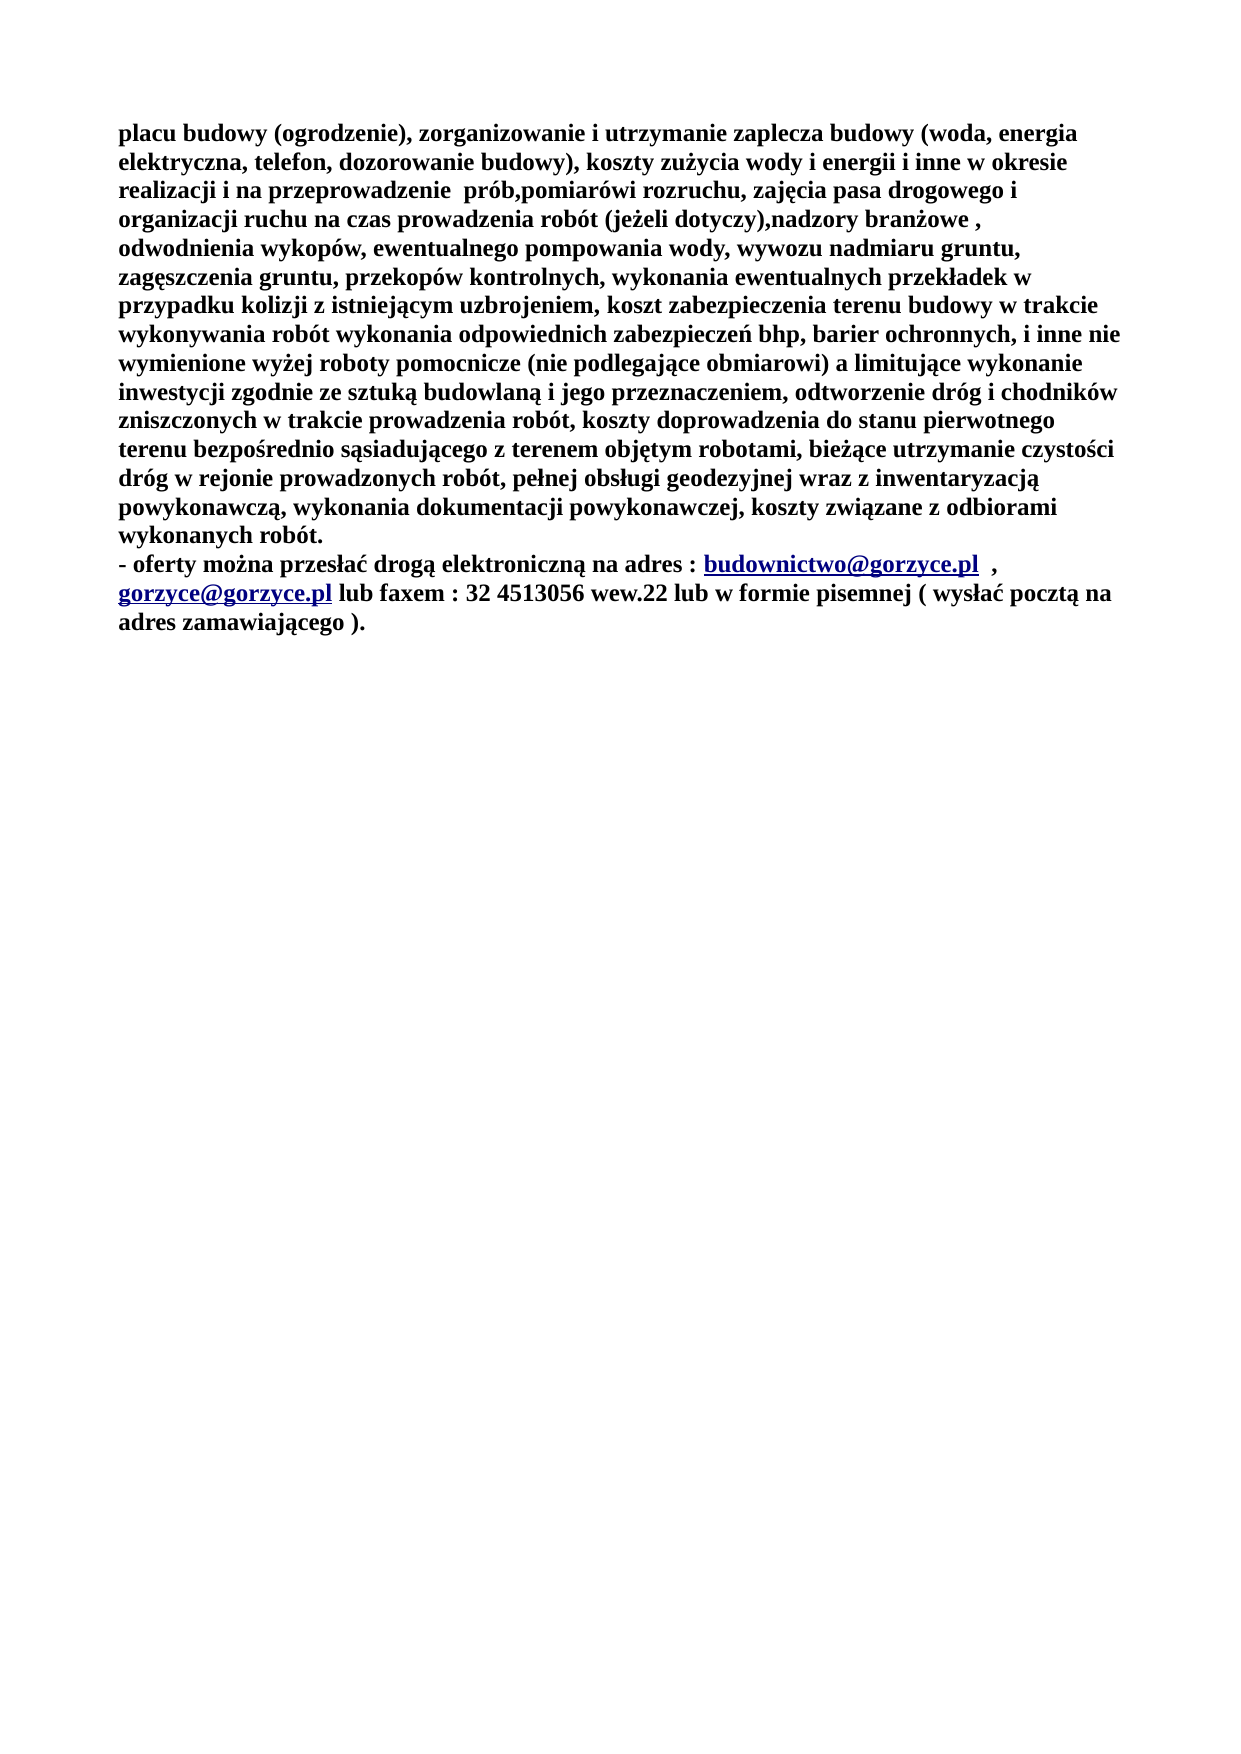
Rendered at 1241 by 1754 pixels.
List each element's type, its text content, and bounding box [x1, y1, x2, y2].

text - oferty można przesłać drogą elektroniczną na adres : budownictwo@gorzyce.pl , gorzyce@gorzyce.pl lub faxem : 32 4513056 wew.22 lub w formie pisemnej ( wysłać pocztą na adres zamawiającego ). [118, 549, 1122, 636]
text placu budowy (ogrodzenie), zorganizowanie i utrzymanie zaplecza budowy (woda, energia elektryczna, telefon, dozorowanie budowy), koszty zużycia wody i energii i inne w okresie realizacji i na przeprowadzenie prób,pomiarówi rozruchu, zajęcia pasa drogowego i organizacji ruchu na czas prowadzenia robót (jeżeli dotyczy),nadzory branżowe , odwodnienia wykopów, ewentualnego pompowania wody, wywozu nadmiaru gruntu, zagęszczenia gruntu, przekopów kontrolnych, wykonania ewentualnych przekładek w przypadku kolizji z istniejącym uzbrojeniem, koszt zabezpieczenia terenu budowy w trakcie wykonywania robót wykonania odpowiednich zabezpieczeń bhp, barier ochronnych, i inne nie wymienione wyżej roboty pomocnicze (nie podlegające obmiarowi) a limitujące wykonanie inwestycji zgodnie ze sztuką budowlaną i jego przeznaczeniem, odtworzenie dróg i chodników zniszczonych w trakcie prowadzenia robót, koszty doprowadzenia do stanu pierwotnego terenu bezpośrednio sąsiadującego z terenem objętym robotami, bieżące utrzymanie czystości dróg w rejonie prowadzonych robót, pełnej obsługi geodezyjnej wraz z inwentaryzacją powykonawczą, wykonania dokumentacji powykonawczej, koszty związane z odbiorami wykonanych robót. [118, 118, 1122, 549]
